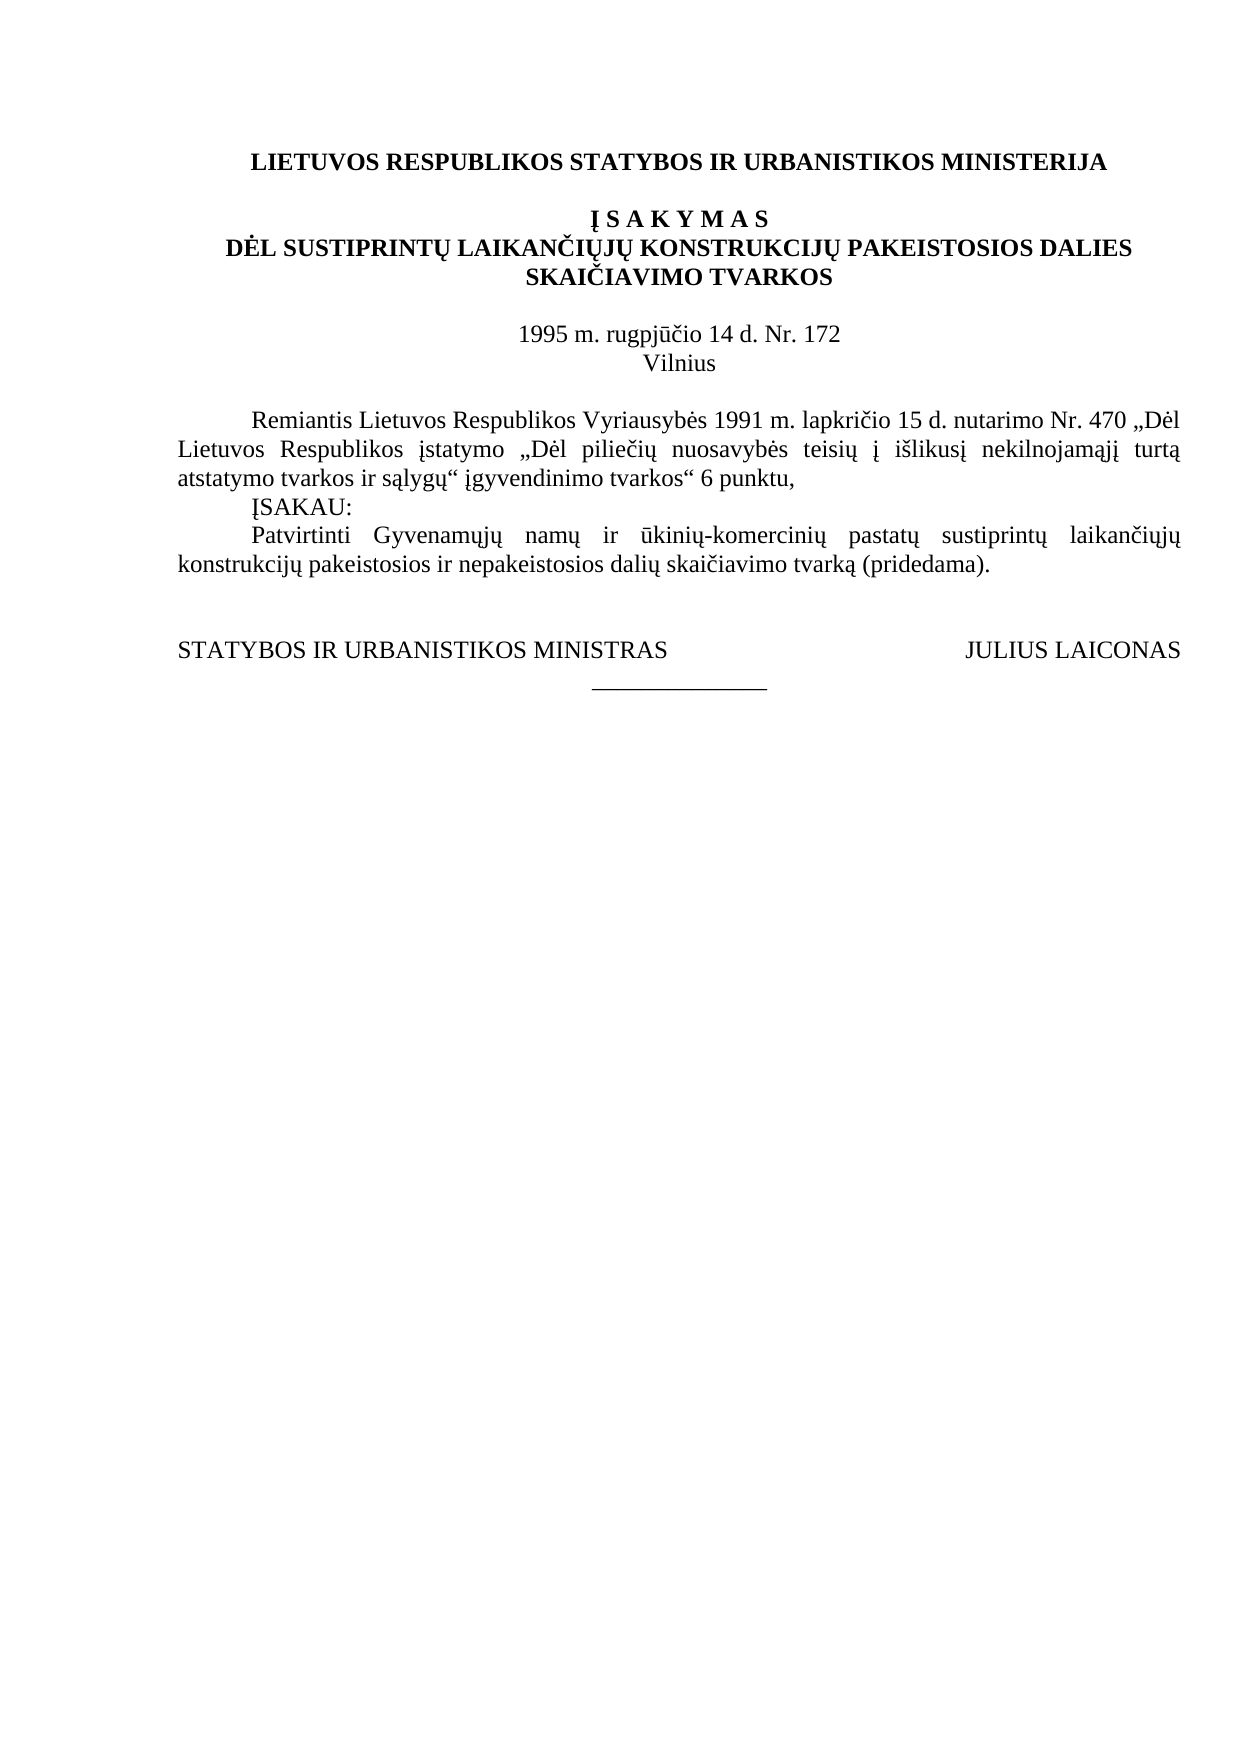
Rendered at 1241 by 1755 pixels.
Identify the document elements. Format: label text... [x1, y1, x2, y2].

text ĮSAKAU: [177, 492, 1181, 521]
text DĖL SUSTIPRINTŲ LAIKANČIŲJŲ KONSTRUKCIJŲ PAKEISTOSIOS DALIES SKAIČIAVIMO TVARKOS [177, 233, 1181, 291]
text Patvirtinti Gyvenamųjų namų ir ūkinių-komercinių pastatų sustiprintų laikančiųjų konstrukcijų pakeistosios ir nepakeistosios dalių skaičiavimo tvarką (pridedama). [177, 521, 1181, 578]
text 1995 m. rugpjūčio 14 d. Nr. 172 [177, 319, 1181, 348]
text Į S A K Y M A S [177, 204, 1181, 233]
text Remiantis Lietuvos Respublikos Vyriausybės 1991 m. lapkričio 15 d. nutarimo Nr. 470 „Dėl Lietuvos Respublikos įstatymo „Dėl piliečių nuosavybės teisių į išlikusį nekilnojamąjį turtą atstatymo tvarkos ir sąlygų“ įgyvendinimo tvarkos“ 6 punktu, [177, 406, 1181, 492]
text STATYBOS IR URBANISTIKOS MINISTRAS JULIUS LAICONAS [177, 636, 1181, 664]
text LIETUVOS RESPUBLIKOS STATYBOS IR URBANISTIKOS MINISTERIJA [177, 147, 1181, 176]
text ______________ [177, 664, 1181, 693]
text Vilnius [177, 348, 1181, 377]
